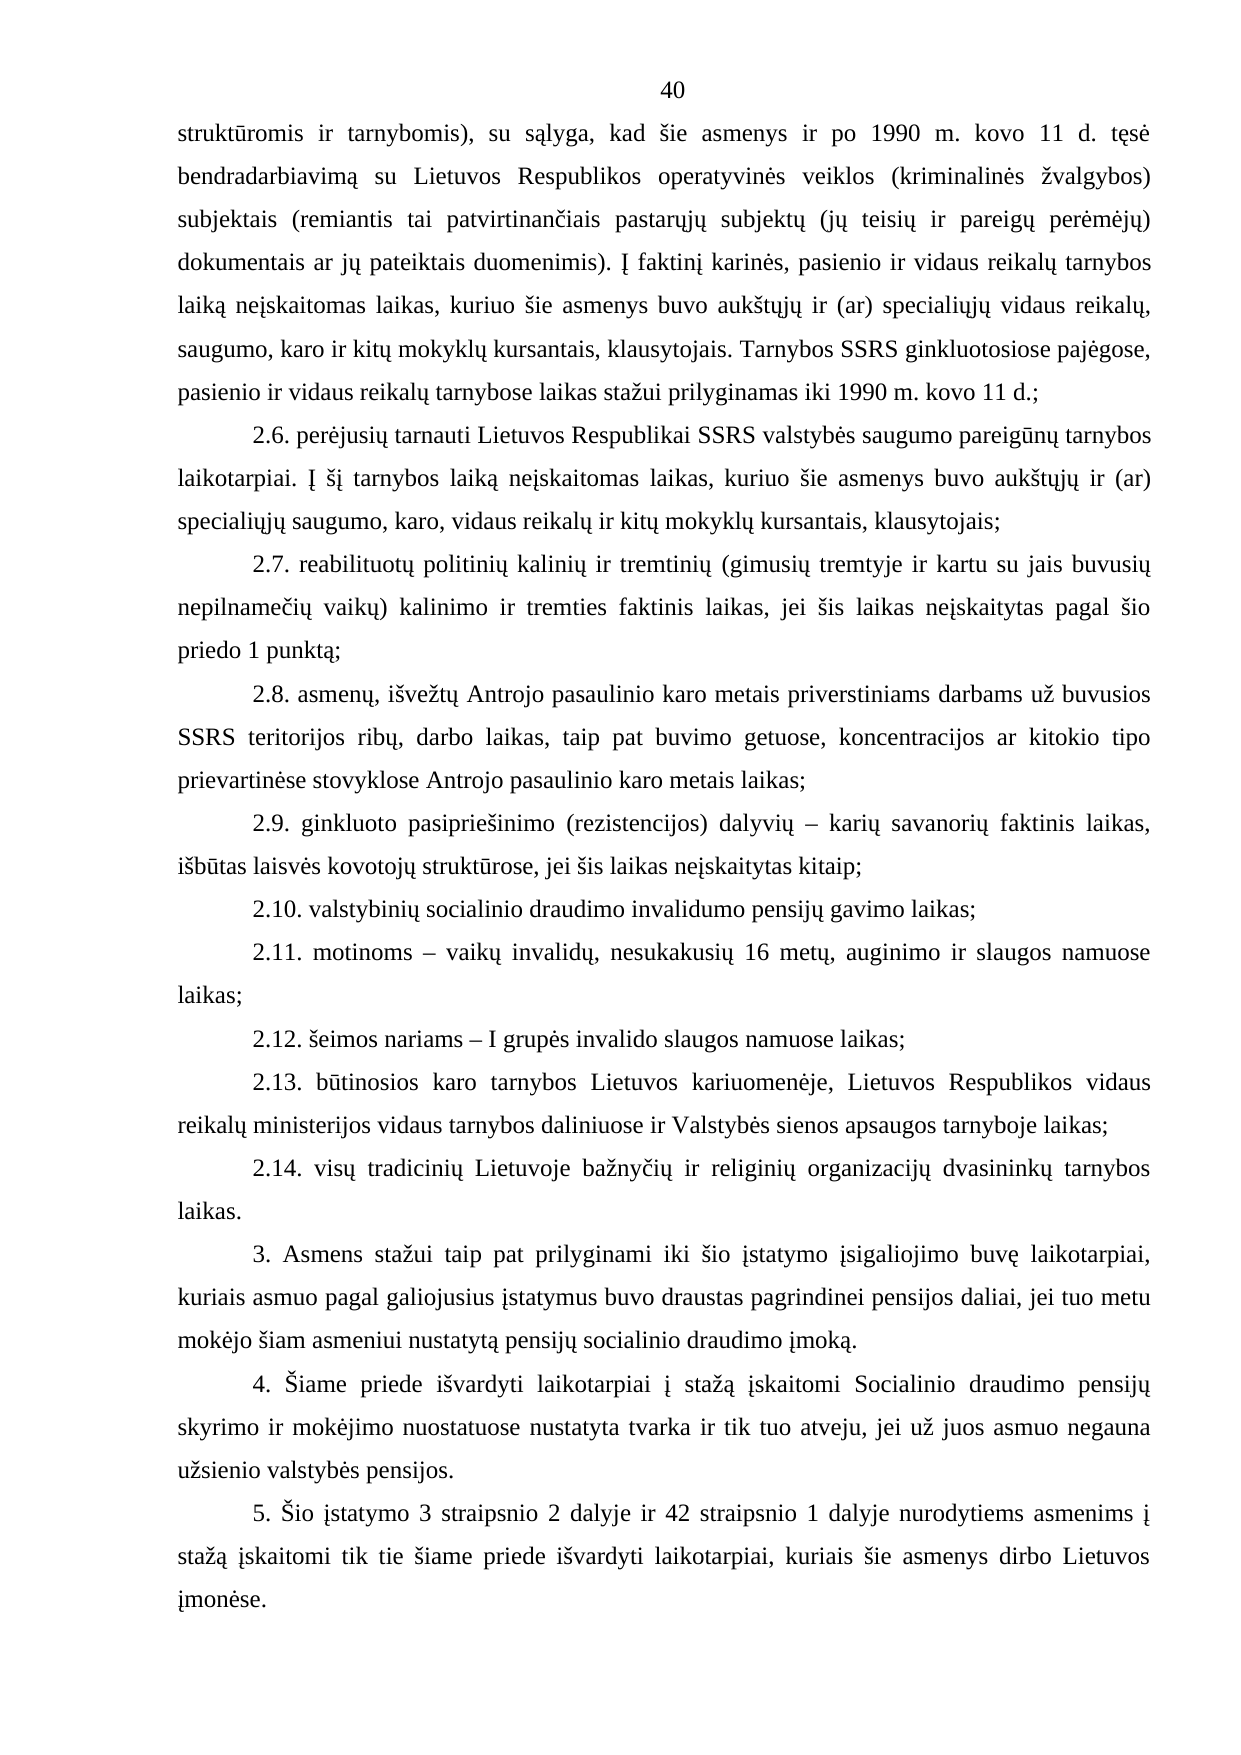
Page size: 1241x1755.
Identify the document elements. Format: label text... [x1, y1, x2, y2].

text 3. Asmens stažui taip pat prilyginami iki šio įstatymo įsigaliojimo buvę laikotarpiai, kuriais asmuo pagal galiojusius įstatymus buvo draustas pagrindinei pensijos daliai, jei tuo metu mokėjo šiam asmeniui nustatytą pensijų socialinio draudimo įmoką. [177, 1239, 1152, 1354]
text 2.6. perėjusių tarnauti Lietuvos Respublikai SSRS valstybės saugumo pareigūnų tarnybos laikotarpiai. Į šį tarnybos laiką neįskaitomas laikas, kuriuo šie asmenys buvo aukštųjų ir (ar) specialiųjų saugumo, karo, vidaus reikalų ir kitų mokyklų kursantais, klausytojais; [177, 420, 1152, 535]
text 2.12. šeimos nariams – I grupės invalido slaugos namuose laikas; [177, 1024, 1152, 1052]
text 2.11. motinoms – vaikų invalidų, nesukakusių 16 metų, auginimo ir slaugos namuose laikas; [177, 937, 1152, 1009]
text 4. Šiame priede išvardyti laikotarpiai į stažą įskaitomi Socialinio draudimo pensijų skyrimo ir mokėjimo nuostatuose nustatyta tvarka ir tik tuo atveju, jei už juos asmuo negauna užsienio valstybės pensijos. [177, 1369, 1152, 1484]
text 2.14. visų tradicinių Lietuvoje bažnyčių ir religinių organizacijų dvasininkų tarnybos laikas. [177, 1153, 1152, 1225]
text 2.8. asmenų, išvežtų Antrojo pasaulinio karo metais priverstiniams darbams už buvusios SSRS teritorijos ribų, darbo laikas, taip pat buvimo getuose, koncentracijos ar kitokio tipo prievartinėse stovyklose Antrojo pasaulinio karo metais laikas; [177, 679, 1152, 794]
text 2.9. ginkluoto pasipriešinimo (rezistencijos) dalyvių – karių savanorių faktinis laikas, išbūtas laisvės kovotojų struktūrose, jei šis laikas neįskaitytas kitaip; [177, 808, 1152, 880]
text 2.13. būtinosios karo tarnybos Lietuvos kariuomenėje, Lietuvos Respublikos vidaus reikalų ministerijos vidaus tarnybos daliniuose ir Valstybės sienos apsaugos tarnyboje laikas; [177, 1067, 1152, 1139]
text 2.7. reabilituotų politinių kalinių ir tremtinių (gimusių tremtyje ir kartu su jais buvusių nepilnamečių vaikų) kalinimo ir tremties faktinis laikas, jei šis laikas neįskaitytas pagal šio priedo 1 punktą; [177, 549, 1152, 664]
text 2.10. valstybinių socialinio draudimo invalidumo pensijų gavimo laikas; [177, 894, 1152, 923]
text struktūromis ir tarnybomis), su sąlyga, kad šie asmenys ir po 1990 m. kovo 11 d. tęsė bendradarbiavimą su Lietuvos Respublikos operatyvinės veiklos (kriminalinės žvalgybos) subjektais (remiantis tai patvirtinančiais pastarųjų subjektų (jų teisių ir pareigų perėmėjų) dokumentais ar jų pateiktais duomenimis). Į faktinį karinės, pasienio ir vidaus reikalų tarnybos laiką neįskaitomas laikas, kuriuo šie asmenys buvo aukštųjų ir (ar) specialiųjų vidaus reikalų, saugumo, karo ir kitų mokyklų kursantais, klausytojais. Tarnybos SSRS ginkluotosiose pajėgose, pasienio ir vidaus reikalų tarnybose laikas stažui prilyginamas iki 1990 m. kovo 11 d.; [177, 118, 1152, 406]
text 5. Šio įstatymo 3 straipsnio 2 dalyje ir 42 straipsnio 1 dalyje nurodytiems asmenims į stažą įskaitomi tik tie šiame priede išvardyti laikotarpiai, kuriais šie asmenys dirbo Lietuvos įmonėse. [177, 1498, 1152, 1613]
